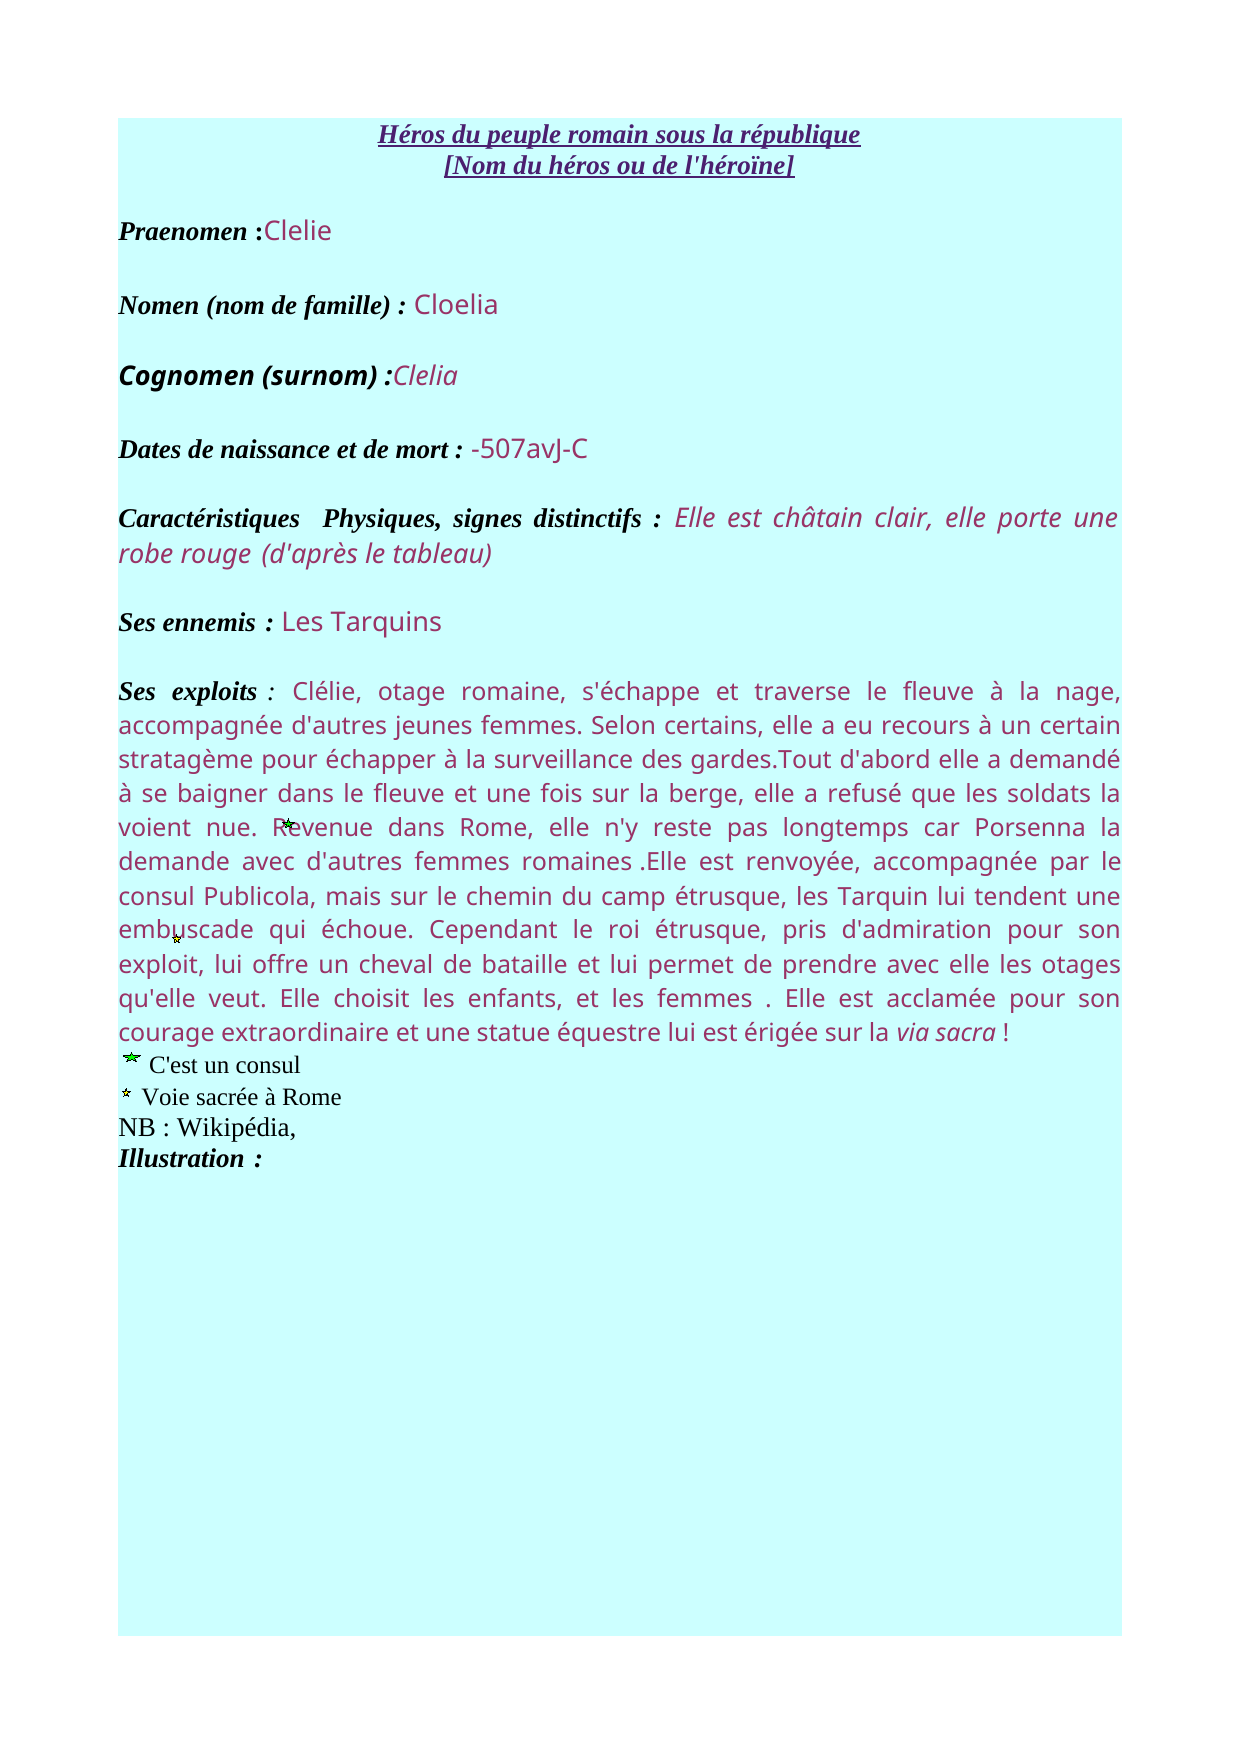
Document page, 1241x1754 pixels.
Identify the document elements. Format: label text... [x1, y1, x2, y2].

text Ses ennemis : Les Tarquins [118, 603, 1122, 640]
text Illustration : [118, 1142, 1122, 1173]
text Héros du peuple romain sous la république [118, 118, 1122, 149]
text Nomen (nom de famille) : Cloelia [118, 285, 1122, 322]
text Praenomen :Clelie [118, 212, 1122, 248]
text NB : Wikipédia, [118, 1111, 1122, 1142]
text [Nom du héros ou de l'héroïne] [118, 149, 1122, 180]
text Ses exploits : Clélie, otage romaine, s'échappe et traverse le fleuve à la nage, accompagnée d'autres jeunes femmes. Selon certains, elle a eu recours à un certain stratagème pour échapper à la surveillance des gardes.Tout d'abord elle a demandé à se baigner dans le fleuve et une fois sur la berge, elle a refusé que les soldats la voient nue. Revenue dans Rome, elle n'y reste pas longtemps car Porsenna la demande avec d'autres femmes romaines .Elle est renvoyée, accompagnée par le consul Publicola, mais sur le chemin du camp étrusque, les Tarquin lui tendent une embuscade qui échoue. Cependant le roi étrusque, pris d'admiration pour son exploit, lui offre un cheval de bataille et lui permet de prendre avec elle les otages qu'elle veut. Elle choisit les enfants, et les femmes . Elle est acclamée pour son courage extraordinaire et une statue équestre lui est érigée sur la via sacra ! [118, 671, 1122, 1048]
text Dates de naissance et de mort : -507avJ-C [118, 430, 1122, 467]
text Cognomen (surnom) :Clelia [118, 356, 1122, 393]
text Caractéristiques Physiques, signes distinctifs : Elle est châtain clair, elle porte une robe rouge (d'après le tableau) [118, 498, 1122, 572]
